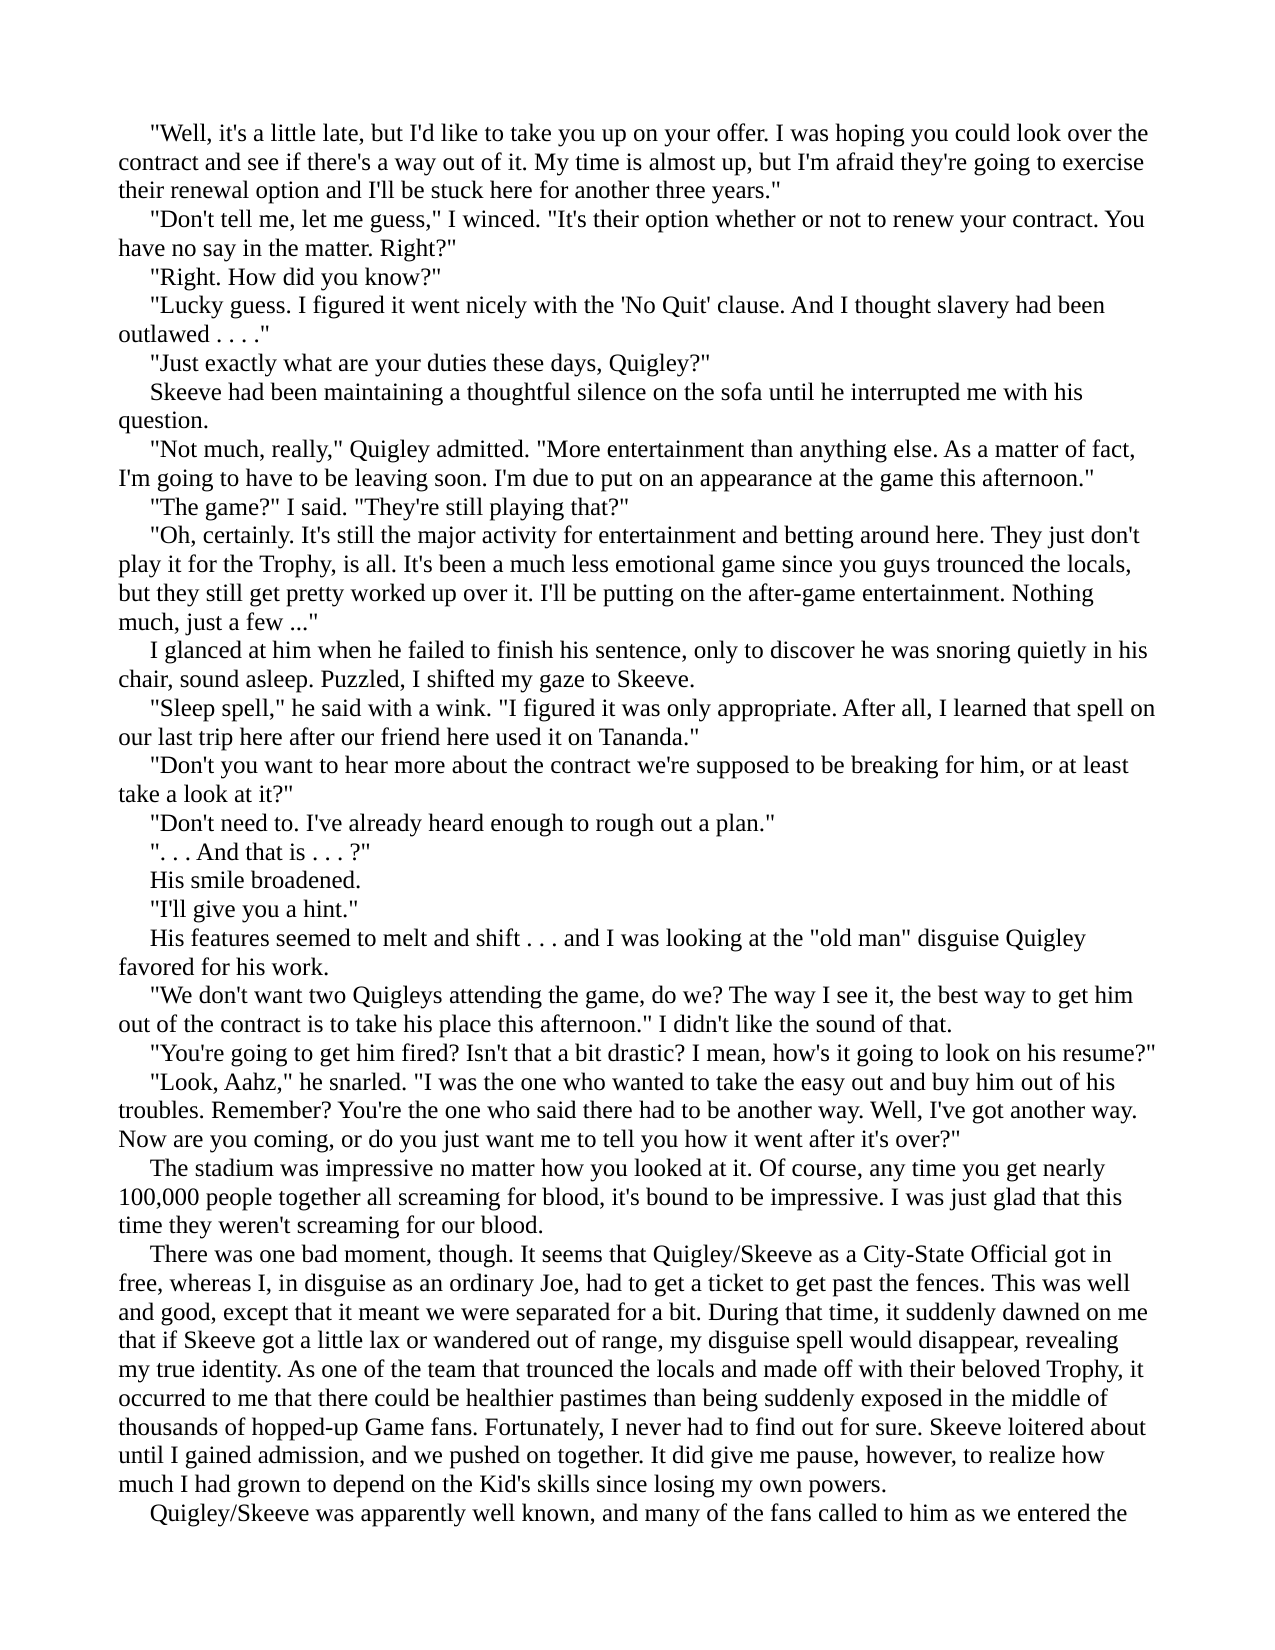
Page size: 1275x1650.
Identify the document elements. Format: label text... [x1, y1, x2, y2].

text "Oh, certainly. It's still the major activity for entertainment and betting around here. They just don't play it for the Trophy, is all. It's been a much less emotional game since you guys trounced the locals, but they still get pretty worked up over it. I'll be putting on the after-game entertainment. Nothing much, just a few ..." [118, 521, 1157, 636]
text "We don't want two Quigleys attending the game, do we? The way I see it, the best way to get him out of the contract is to take his place this afternoon." I didn't like the sound of that. [118, 981, 1157, 1038]
text "The game?" I said. "They're still playing that?" [118, 492, 1157, 521]
text "Look, Aahz," he snarled. "I was the one who wanted to take the easy out and buy him out of his troubles. Remember? You're the one who said there had to be another way. Well, I've got another way. Now are you coming, or do you just want me to tell you how it went after it's over?" [118, 1067, 1157, 1153]
text His smile broadened. [118, 866, 1157, 894]
text "Don't tell me, let me guess," I winced. "It's their option whether or not to renew your contract. You have no say in the matter. Right?" [118, 204, 1157, 262]
text Quigley/Skeeve was apparently well known, and many of the fans called to him as we entered the [118, 1498, 1157, 1527]
text There was one bad moment, though. It seems that Quigley/Skeeve as a City-State Official got in free, whereas I, in disguise as an ordinary Joe, had to get a ticket to get past the fences. This was well and good, except that it meant we were separated for a bit. During that time, it suddenly dawned on me that if Skeeve got a little lax or wandered out of range, my disguise spell would disappear, revealing my true identity. As one of the team that trounced the locals and made off with their beloved Trophy, it occurred to me that there could be healthier pastimes than being suddenly exposed in the middle of thousands of hopped-up Game fans. Fortunately, I never had to find out for sure. Skeeve loitered about until I gained admission, and we pushed on together. It did give me pause, however, to realize how much I had grown to depend on the Kid's skills since losing my own powers. [118, 1239, 1157, 1498]
text "Just exactly what are your duties these days, Quigley?" [118, 348, 1157, 377]
text "Don't need to. I've already heard enough to rough out a plan." [118, 808, 1157, 837]
text "Well, it's a little late, but I'd like to take you up on your offer. I was hoping you could look over the contract and see if there's a way out of it. My time is almost up, but I'm afraid they're going to exercise their renewal option and I'll be stuck here for another three years." [118, 118, 1157, 204]
text I glanced at him when he failed to finish his sentence, only to discover he was snoring quietly in his chair, sound asleep. Puzzled, I shifted my gaze to Skeeve. [118, 636, 1157, 693]
text The stadium was impressive no matter how you looked at it. Of course, any time you get nearly 100,000 people together all screaming for blood, it's bound to be impressive. I was just glad that this time they weren't screaming for our blood. [118, 1153, 1157, 1239]
text "Right. How did you know?" [118, 262, 1157, 291]
text Skeeve had been maintaining a thoughtful silence on the sofa until he interrupted me with his question. [118, 377, 1157, 434]
text ". . . And that is . . . ?" [118, 837, 1157, 866]
text "I'll give you a hint." [118, 894, 1157, 923]
text "Lucky guess. I figured it went nicely with the 'No Quit' clause. And I thought slavery had been outlawed . . . ." [118, 291, 1157, 348]
text His features seemed to melt and shift . . . and I was looking at the "old man" disguise Quigley favored for his work. [118, 923, 1157, 981]
text "Don't you want to hear more about the contract we're supposed to be breaking for him, or at least take a look at it?" [118, 751, 1157, 808]
text "You're going to get him fired? Isn't that a bit drastic? I mean, how's it going to look on his resume?" [118, 1038, 1157, 1067]
text "Sleep spell," he said with a wink. "I figured it was only appropriate. After all, I learned that spell on our last trip here after our friend here used it on Tananda." [118, 693, 1157, 751]
text "Not much, really," Quigley admitted. "More entertainment than anything else. As a matter of fact, I'm going to have to be leaving soon. I'm due to put on an appearance at the game this afternoon." [118, 434, 1157, 492]
